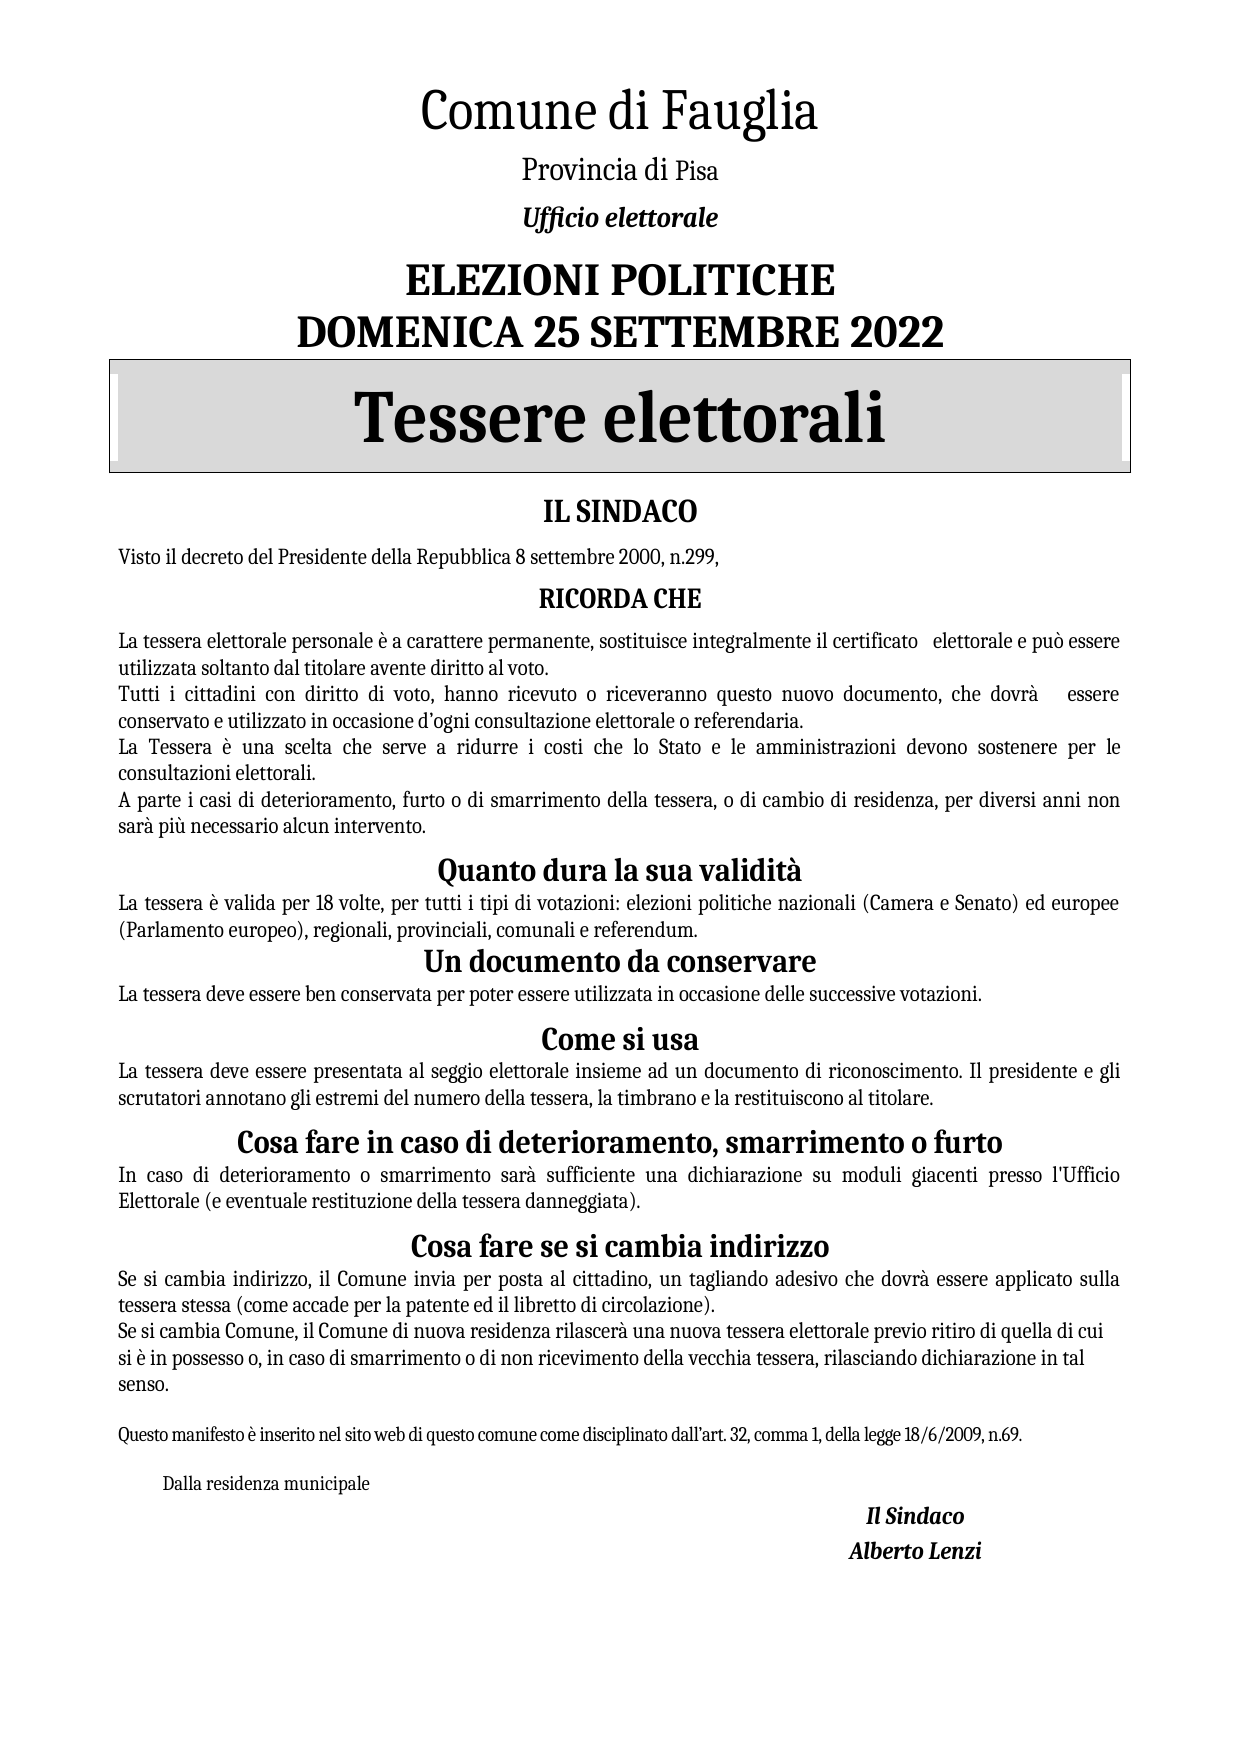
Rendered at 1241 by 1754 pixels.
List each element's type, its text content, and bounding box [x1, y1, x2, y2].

text A parte i casi di deterioramento, furto o di smarrimento della tessera, o di cambio di residenza, per diversi anni non sarà più necessario alcun intervento. [118, 786, 1122, 839]
text La tessera deve essere presentata al seggio elettorale insieme ad un documento di riconoscimento. Il presidente e gli scrutatori annotano gli estremi del numero della tessera, la timbrano e la restituiscono al titolare. [118, 1058, 1122, 1111]
text In caso di deterioramento o smarrimento sarà sufficiente una dichiarazione su moduli giacenti presso l'Ufficio Elettorale (e eventuale restituzione della tessera danneggiata). [118, 1162, 1122, 1214]
text Quanto dura la sua validità [118, 852, 1122, 890]
text La tessera è valida per 18 volte, per tutti i tipi di votazioni: elezioni politiche nazionali (Camera e Senato) ed europee (Parlamento europeo), regionali, provinciali, comunali e referendum. [118, 890, 1122, 943]
list Provincia di Pisa [118, 150, 1122, 189]
text IL SINDACO [118, 493, 1122, 531]
list ELEZIONI POLITICHE [118, 254, 1122, 307]
text Se si cambia indirizzo, il Comune invia per posta al cittadino, un tagliando adesivo che dovrà essere applicato sulla tessera stessa (come accade per la patente ed il libretto di circolazione). [118, 1265, 1122, 1318]
text Alberto Lenzi [709, 1537, 1122, 1566]
text Visto il decreto del Presidente della Repubblica 8 settembre 2000, n.299, [118, 543, 1122, 570]
text Dalla residenza municipale [162, 1472, 1122, 1496]
text Se si cambia Comune, il Comune di nuova residenza rilascerà una nuova tessera elettorale previo ritiro di quella di cui si è in possesso o, in caso di smarrimento o di non ricevimento della vecchia tessera, rilasciando dichiarazione in tal senso. [118, 1318, 1122, 1397]
list DOMENICA 25 SETTEMBRE 2022 [118, 307, 1122, 359]
text RICORDA CHE [118, 582, 1122, 616]
text La tessera deve essere ben conservata per poter essere utilizzata in occasione delle successive votazioni. [118, 981, 1122, 1007]
text Come si usa [118, 1020, 1122, 1058]
text Tessere elettorali [118, 374, 1122, 458]
text La Tessera è una scelta che serve a ridurre i costi che lo Stato e le amministrazioni devono sostenere per le consultazioni elettorali. [118, 734, 1122, 786]
list Ufficio elettorale [118, 201, 1122, 235]
text Cosa fare in caso di deterioramento, smarrimento o furto [118, 1123, 1122, 1162]
text Questo manifesto è inserito nel sito web di questo comune come disciplinato dall’art. 32, comma 1, della legge 18/6/2009, n.69. [118, 1409, 1122, 1447]
text Un documento da conservare [118, 943, 1122, 981]
list Comune di Fauglia [118, 77, 1122, 144]
text Tutti i cittadini con diritto di voto, hanno ricevuto o riceveranno questo nuovo documento, che dovrà essere conservato e utilizzato in occasione d’ogni consultazione elettorale o referendaria. [118, 681, 1122, 734]
text Il Sindaco [709, 1502, 1122, 1531]
text Cosa fare se si cambia indirizzo [118, 1227, 1122, 1265]
text La tessera elettorale personale è a carattere permanente, sostituisce integralmente il certificato elettorale e può essere utilizzata soltanto dal titolare avente diritto al voto. [118, 628, 1122, 681]
